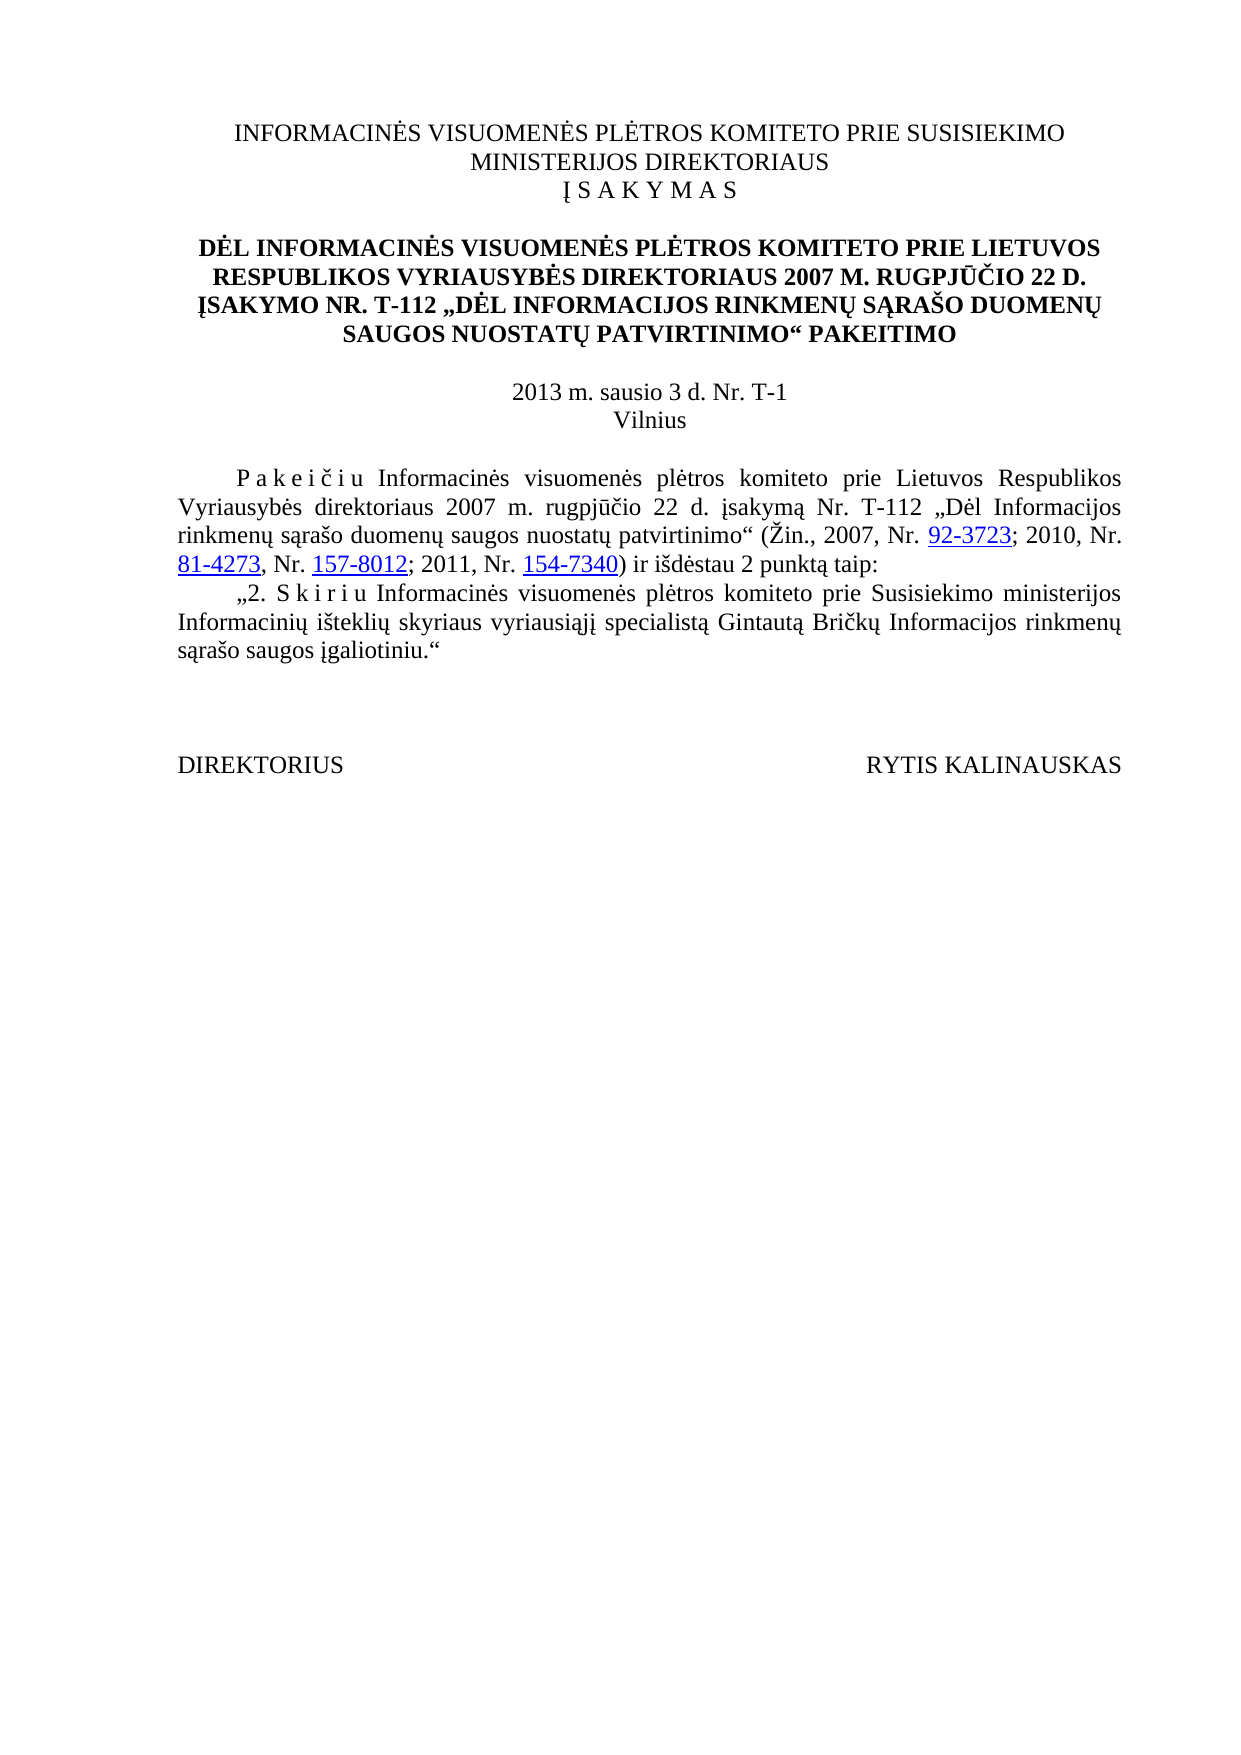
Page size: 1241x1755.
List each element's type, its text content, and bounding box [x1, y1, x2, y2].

text DĖL INFORMACINĖS VISUOMENĖS PLĖTROS KOMITETO PRIE LIETUVOS RESPUBLIKOS VYRIAUSYBĖS DIREKTORIAUS 2007 M. RUGPJŪČIO 22 D. ĮSAKYMO Nr. T-112 „DĖL INFORMACIJOS RINKMENŲ SĄRAŠO DUOMENŲ SAUGOS NUOSTATŲ PATVIRTINIMO“ PAKEITIMO [177, 233, 1122, 348]
text „2. Skiriu Informacinės visuomenės plėtros komiteto prie Susisiekimo ministerijos Informacinių išteklių skyriaus vyriausiąjį specialistą Gintautą Bričkų Informacijos rinkmenų sąrašo saugos įgaliotiniu.“ [177, 578, 1122, 664]
text Direktorius Rytis Kalinauskas [177, 751, 1122, 779]
text Vilnius [177, 406, 1122, 434]
text Į S A K Y M A S [177, 176, 1122, 204]
text INFORMACINĖS VISUOMENĖS PLĖTROS KOMITETO PRIE SUSISIEKIMO MINISTERIJOS DIREKTORIAUS [177, 118, 1122, 176]
text 2013 m. sausio 3 d. Nr. T-1 [177, 377, 1122, 406]
text Pakeičiu Informacinės visuomenės plėtros komiteto prie Lietuvos Respublikos Vyriausybės direktoriaus 2007 m. rugpjūčio 22 d. įsakymą Nr. T-112 „Dėl Informacijos rinkmenų sąrašo duomenų saugos nuostatų patvirtinimo“ (Žin., 2007, Nr. 92-3723; 2010, Nr. 81-4273, Nr. 157-8012; 2011, Nr. 154-7340) ir išdėstau 2 punktą taip: [177, 463, 1122, 578]
